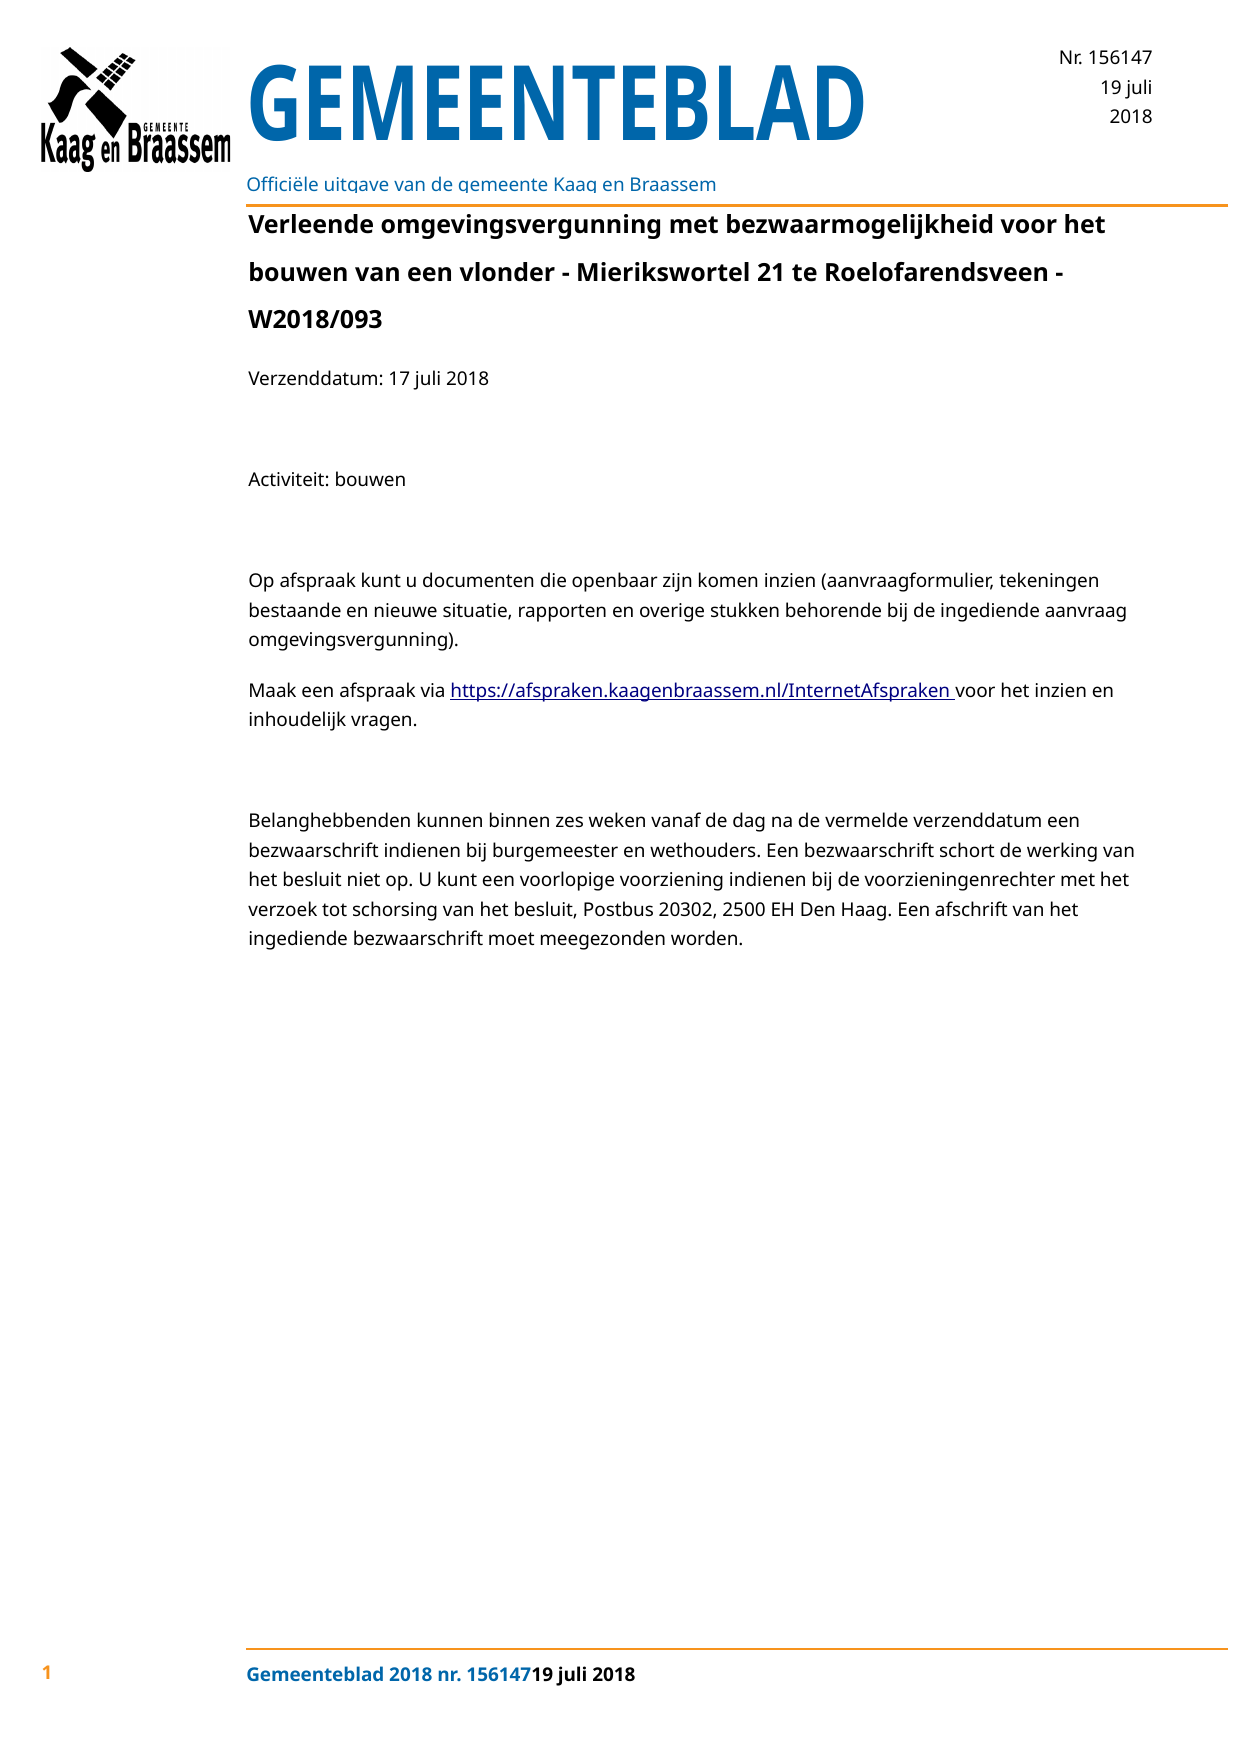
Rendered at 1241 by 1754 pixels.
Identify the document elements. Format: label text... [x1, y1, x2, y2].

text Verzenddatum: 17 juli 2018 [248, 366, 1152, 391]
text Activiteit: bouwen [248, 466, 1152, 492]
text Verleende omgevingsvergunning met bezwaarmogelijkheid voor het bouwen van een vlonder - Mierikswortel 21 te Roelofarendsveen - W2018/093 [248, 207, 1152, 336]
text Op afspraak kunt u documenten die openbaar zijn komen inzien (aanvraagformulier, tekeningen bestaande en nieuwe situatie, rapporten en overige stukken behorende bij de ingediende aanvraag omgevingsvergunning). [248, 567, 1152, 652]
picture [41, 47, 231, 172]
text Maak een afspraak via https://afspraken.kaagenbraassem.nl/InternetAfspraken voor het inzien en inhoudelijk vragen. [248, 677, 1152, 732]
text Belanghebbenden kunnen binnen zes weken vanaf de dag na de vermelde verzenddatum een bezwaarschrift indienen bij burgemeester en wethouders. Een bezwaarschrift schort de werking van het besluit niet op. U kunt een voorlopige voorziening indienen bij de voorzieningenrechter met het verzoek tot schorsing van het besluit, Postbus 20302, 2500 EH Den Haag. Een afschrift van het ingediende bezwaarschrift moet meegezonden worden. [248, 807, 1152, 951]
